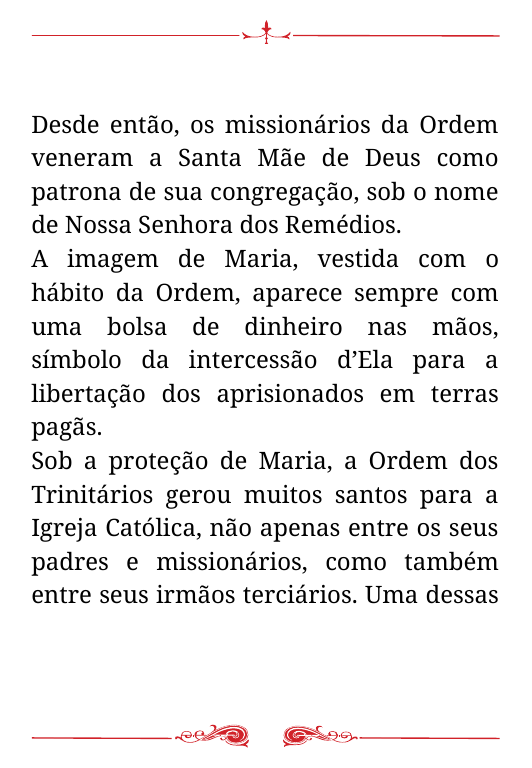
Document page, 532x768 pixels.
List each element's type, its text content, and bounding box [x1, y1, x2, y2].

text Desde então, os missionários da Ordem veneram a Santa Mãe de Deus como patrona de sua congregação, sob o nome de Nossa Senhora dos Remédios. [31, 108, 499, 241]
text Sob a proteção de Maria, a Ordem dos Trinitários gerou muitos santos para a Igreja Católica, não apenas entre os seus padres e missionários, como também entre seus irmãos terciários. Uma dessas santas almas é a bem-aventurada Anna Maria Taigi, [31, 444, 499, 611]
text A imagem de Maria, vestida com o hábito da Ordem, aparece sempre com uma bolsa de dinheiro nas mãos, símbolo da intercessão d’Ela para a libertação dos aprisionados em terras pagãs. [31, 242, 499, 443]
